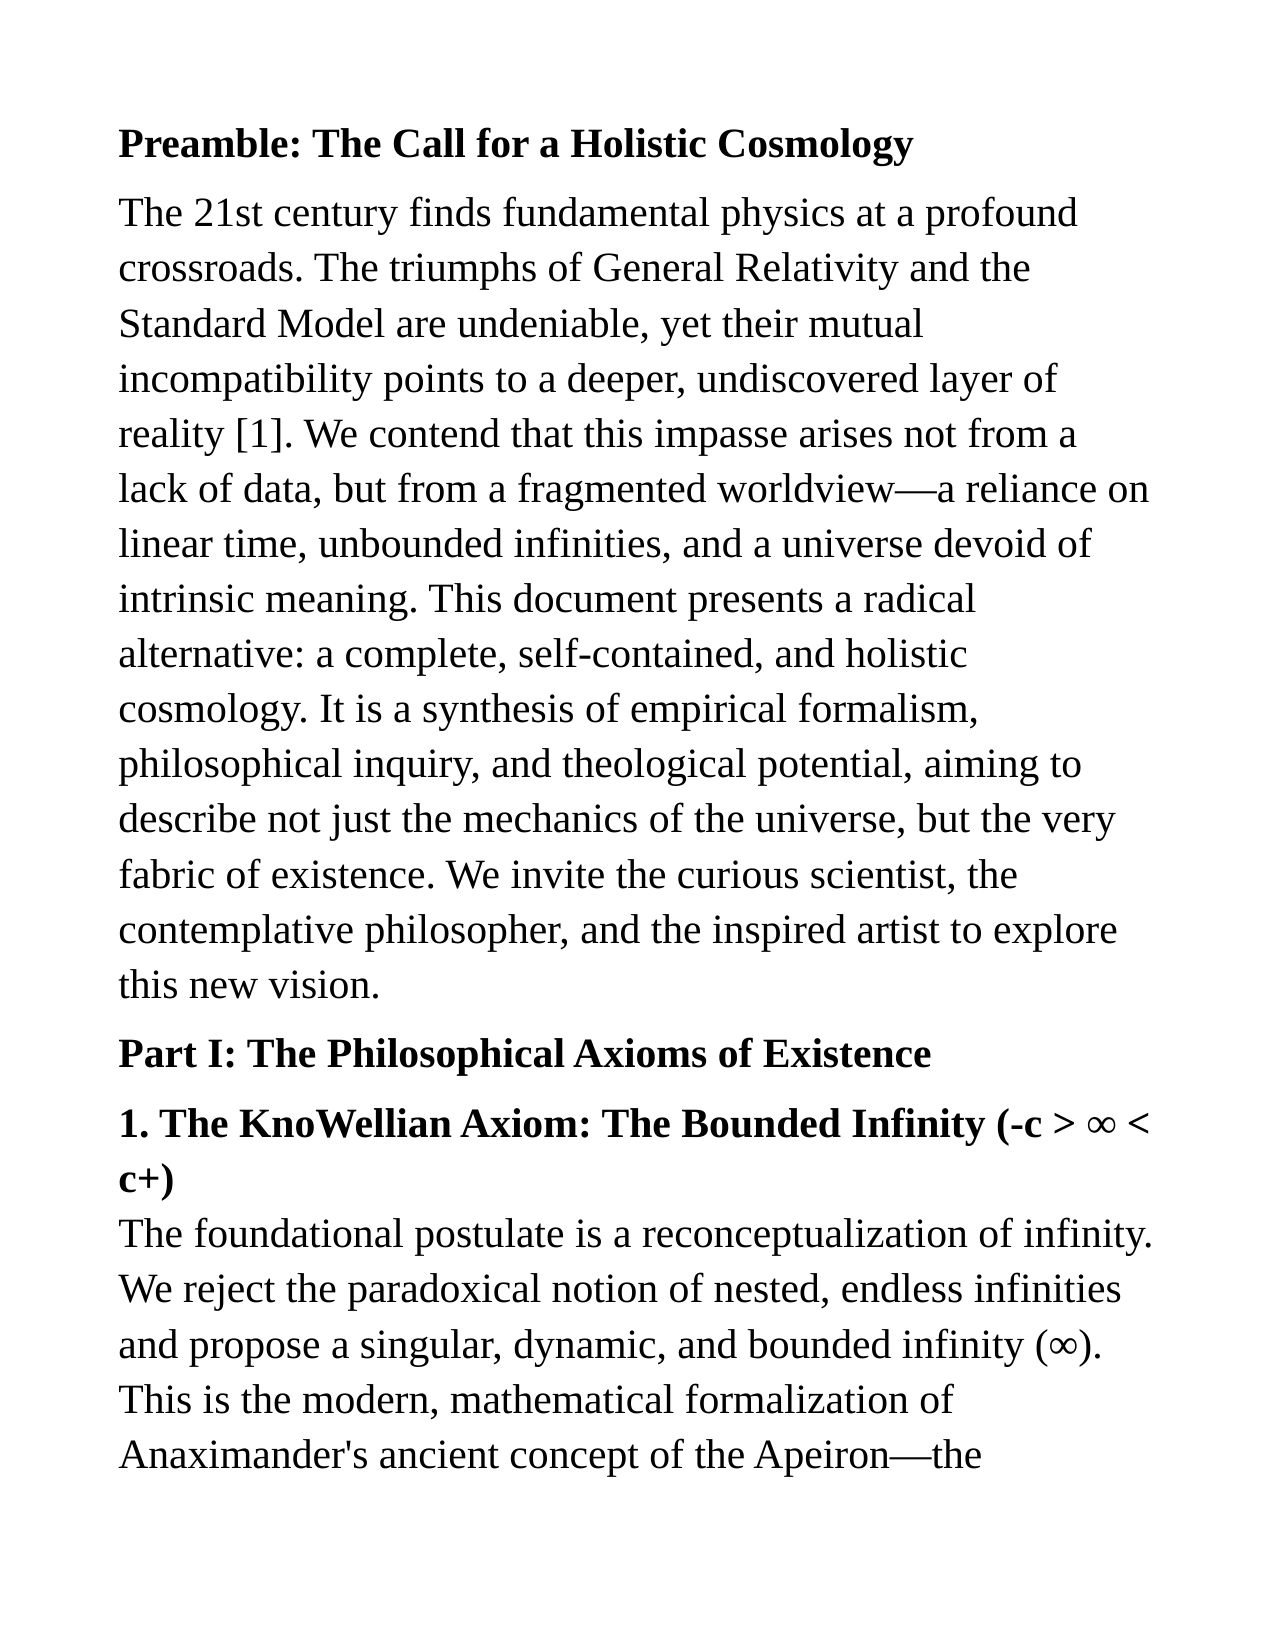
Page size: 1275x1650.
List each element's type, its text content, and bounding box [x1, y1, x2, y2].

subtitle Part I: The Philosophical Axioms of Existence [118, 1029, 1157, 1077]
subtitle Preamble: The Call for a Holistic Cosmology [118, 118, 1157, 166]
text The 21st century finds fundamental physics at a profound crossroads. The triumphs of General Relativity and the Standard Model are undeniable, yet their mutual incompatibility points to a deeper, undiscovered layer of reality [1]. We contend that this impasse arises not from a lack of data, but from a fragmented worldview—a reliance on linear time, unbounded infinities, and a universe devoid of intrinsic meaning. This document presents a radical alternative: a complete, self-contained, and holistic cosmology. It is a synthesis of empirical formalism, philosophical inquiry, and theological potential, aiming to describe not just the mechanics of the universe, but the very fabric of existence. We invite the curious scientist, the contemplative philosopher, and the inspired artist to explore this new vision. [118, 188, 1157, 1007]
text 1. The KnoWellian Axiom: The Bounded Infinity (-c > ∞ < c+) The foundational postulate is a reconceptualization of infinity. We reject the paradoxical notion of nested, endless infinities and propose a singular, dynamic, and bounded infinity (∞). This is the modern, mathematical formalization of Anaximander's ancient concept of the Apeiron—the [118, 1099, 1157, 1477]
